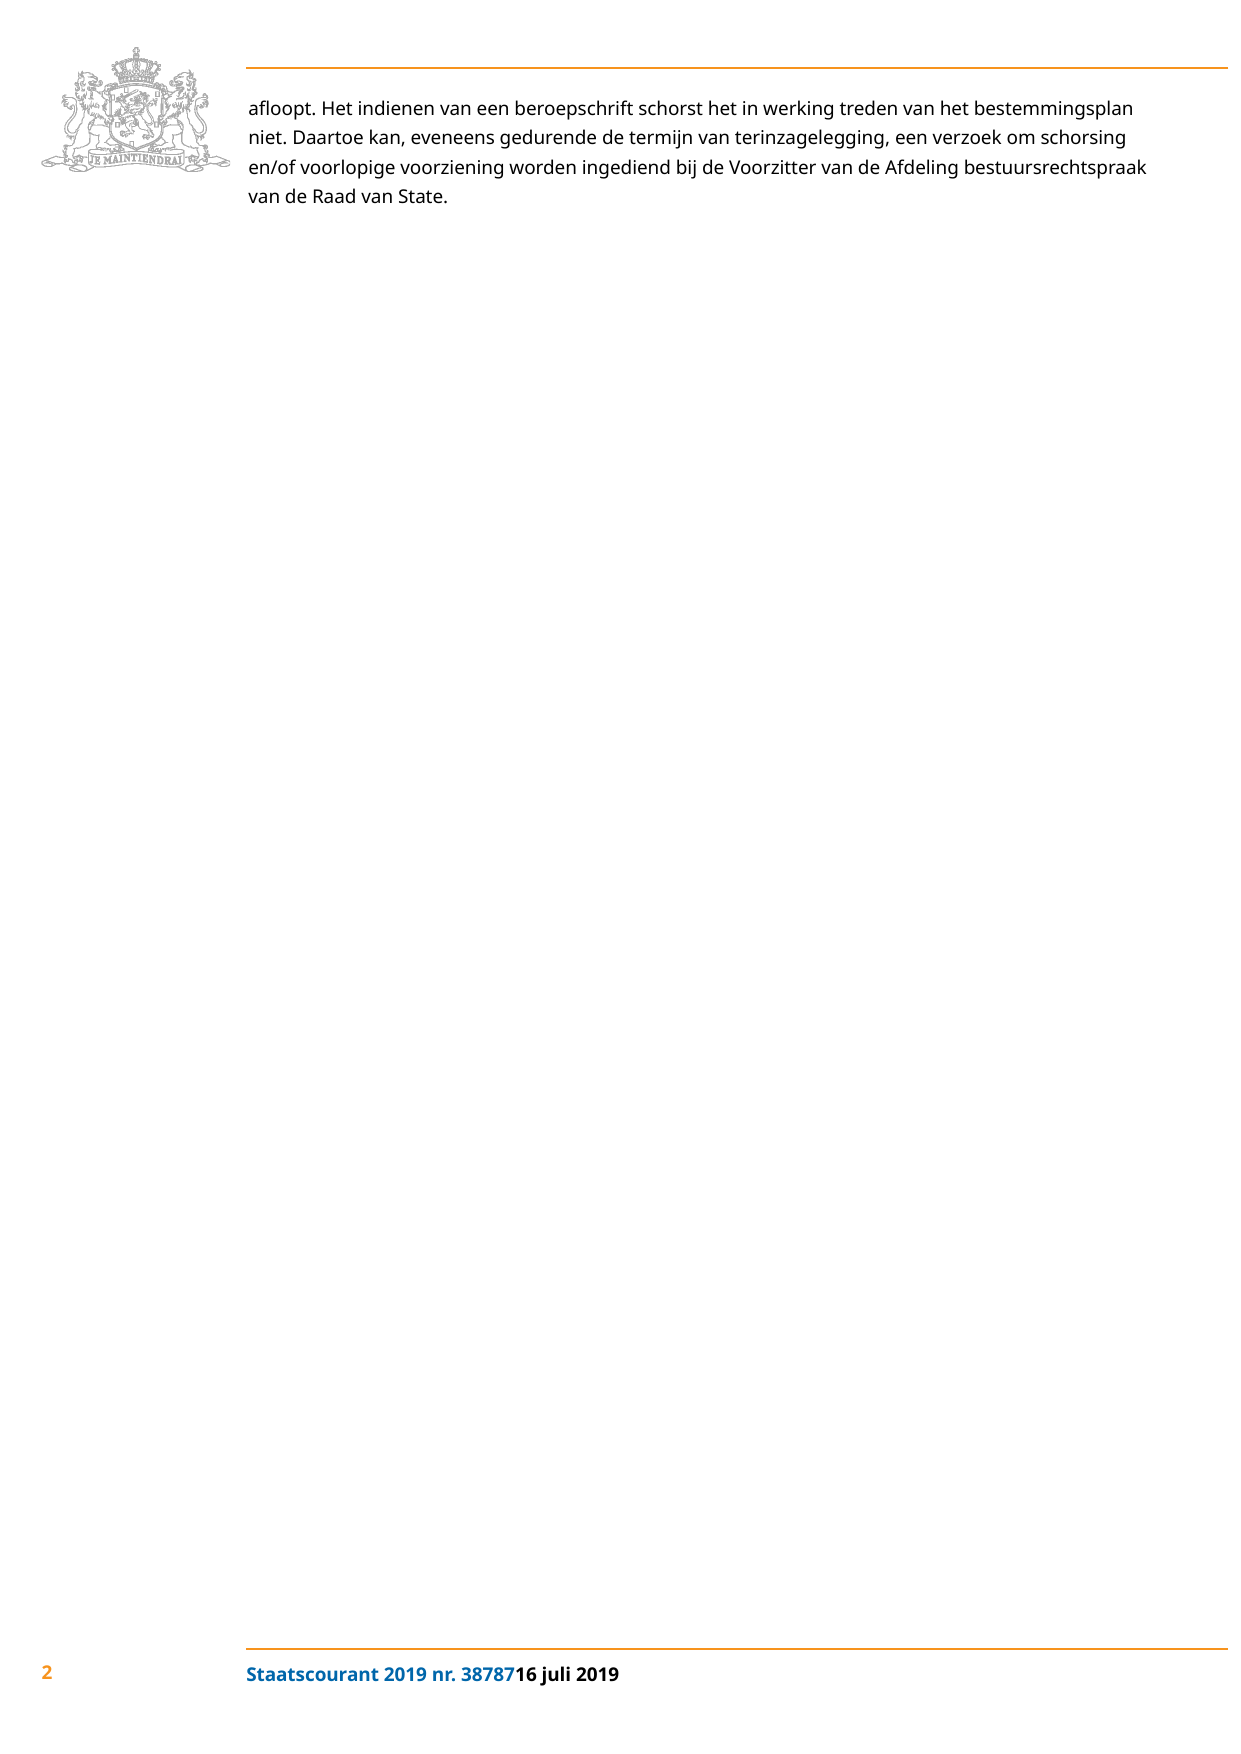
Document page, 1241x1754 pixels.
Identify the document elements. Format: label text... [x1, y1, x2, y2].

text afloopt. Het indienen van een beroepschrift schorst het in werking treden van het bestemmingsplan niet. Daartoe kan, eveneens gedurende de termijn van terinzagelegging, een verzoek om schorsing en/of voorlopige voorziening worden ingediend bij de Voorzitter van de Afdeling bestuursrechtspraak van de Raad van State. [248, 95, 1152, 209]
picture [41, 47, 231, 172]
